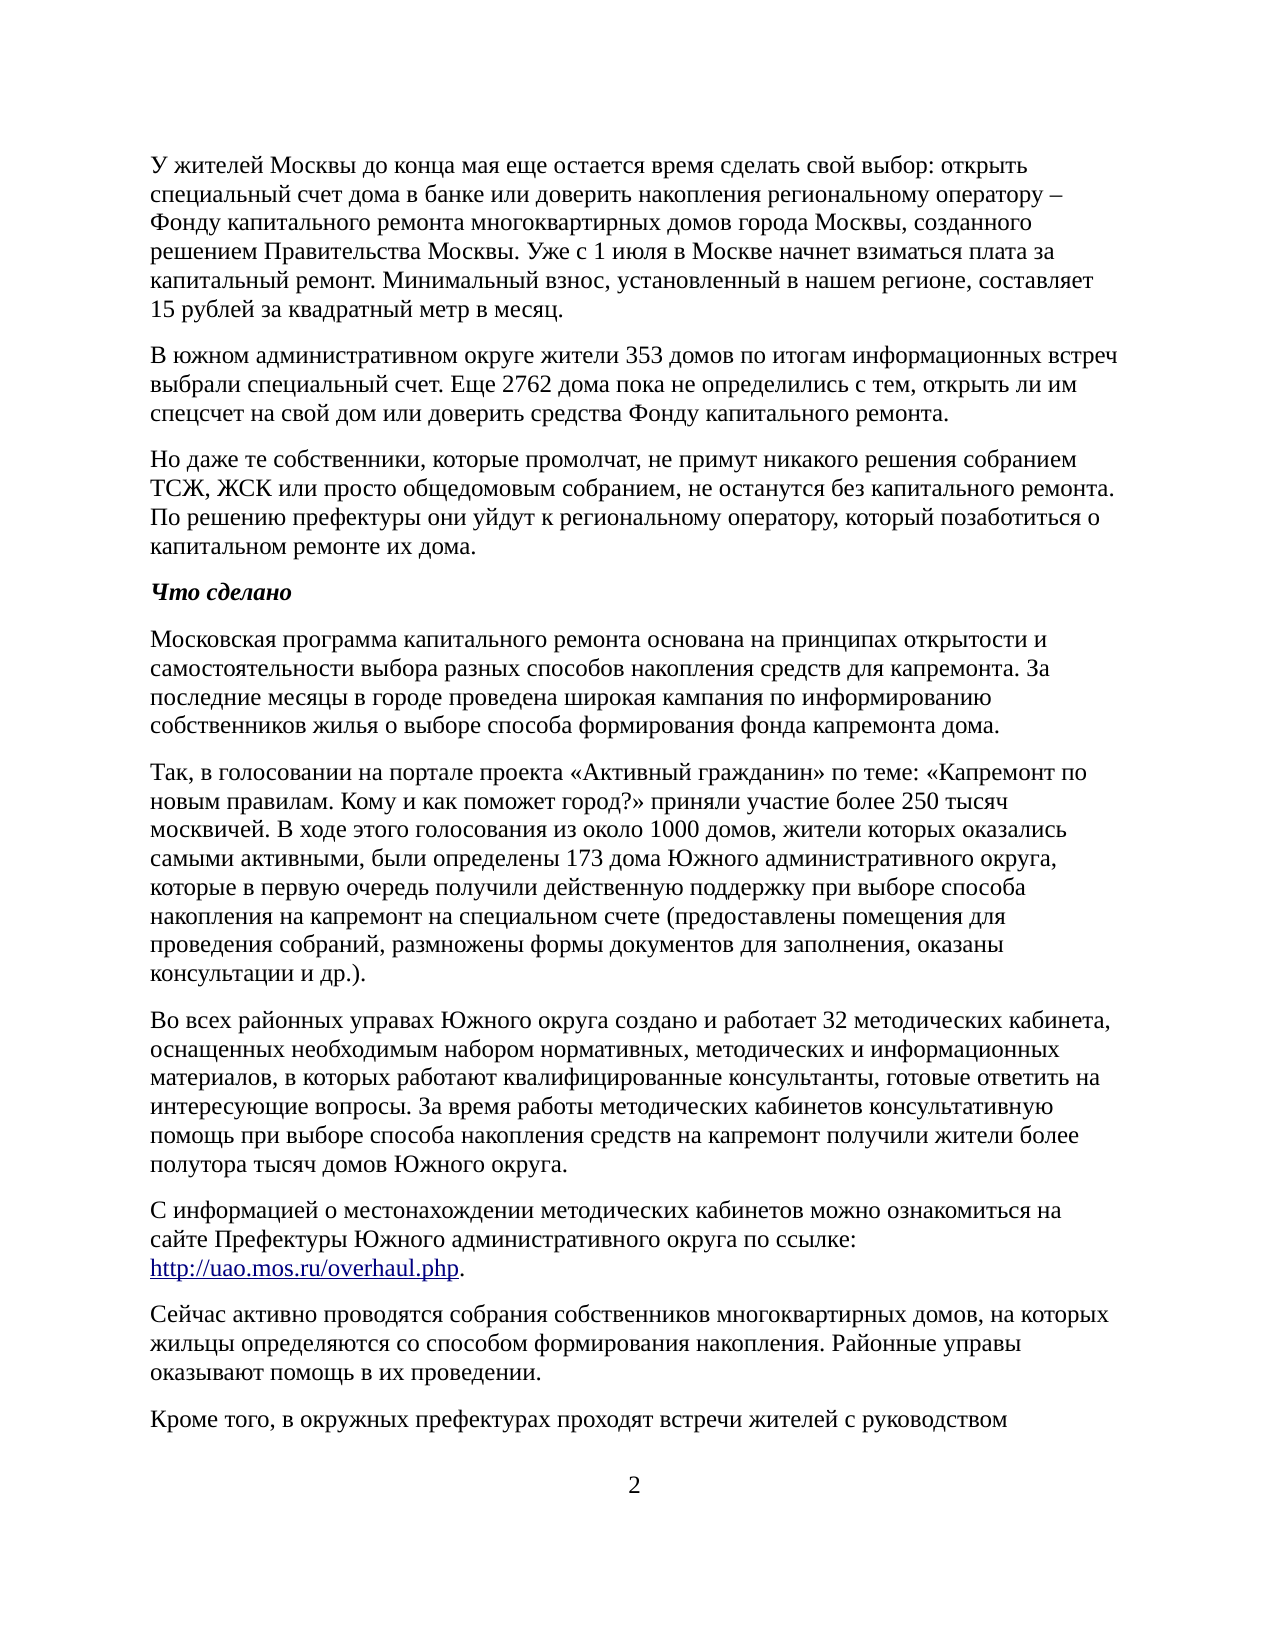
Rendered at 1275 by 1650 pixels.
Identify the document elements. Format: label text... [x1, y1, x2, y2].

text Московская программа капитального ремонта основана на принципах открытости и самостоятельности выбора разных способов накопления средств для капремонта. За последние месяцы в городе проведена широкая кампания по информированию собственников жилья о выборе способа формирования фонда капремонта дома. [150, 624, 1125, 739]
text Кроме того, в окружных префектурах проходят встречи жителей с руководством [150, 1404, 1125, 1432]
text Во всех районных управах Южного округа создано и работает 32 методических кабинета, оснащенных необходимым набором нормативных, методических и информационных материалов, в которых работают квалифицированные консультанты, готовые ответить на интересующие вопросы. За время работы методических кабинетов консультативную помощь при выборе способа накопления средств на капремонт получили жители более полутора тысяч домов Южного округа. [150, 1005, 1125, 1177]
text У жителей Москвы до конца мая еще остается время сделать свой выбор: открыть специальный счет дома в банке или доверить накопления региональному оператору – Фонду капитального ремонта многоквартирных домов города Москвы, созданного решением Правительства Москвы. Уже с 1 июля в Москве начнет взиматься плата за капитальный ремонт. Минимальный взнос, установленный в нашем регионе, составляет 15 рублей за квадратный метр в месяц. [150, 150, 1125, 322]
text С информацией о местонахождении методических кабинетов можно ознакомиться на сайте Префектуры Южного административного округа по ссылке: http://uao.mos.ru/overhaul.php. [150, 1195, 1125, 1282]
text Сейчас активно проводятся собрания собственников многоквартирных домов, на которых жильцы определяются со способом формирования накопления. Районные управы оказывают помощь в их проведении. [150, 1299, 1125, 1386]
text Что сделано [150, 577, 1125, 606]
text В южном административном округе жители 353 домов по итогам информационных встреч выбрали специальный счет. Еще 2762 дома пока не определились с тем, открыть ли им спецсчет на свой дом или доверить средства Фонду капитального ремонта. [150, 340, 1125, 427]
text Так, в голосовании на портале проекта «Активный гражданин» по теме: «Капремонт по новым правилам. Кому и как поможет город?» приняли участие более 250 тысяч москвичей. В ходе этого голосования из около 1000 домов, жители которых оказались самыми активными, были определены 173 дома Южного административного округа, которые в первую очередь получили действенную поддержку при выборе способа накопления на капремонт на специальном счете (предоставлены помещения для проведения собраний, размножены формы документов для заполнения, оказаны консультации и др.). [150, 757, 1125, 987]
text Но даже те собственники, которые промолчат, не примут никакого решения собранием ТСЖ, ЖСК или просто общедомовым собранием, не останутся без капитального ремонта. По решению префектуры они уйдут к региональному оператору, который позаботиться о капитальном ремонте их дома. [150, 444, 1125, 559]
